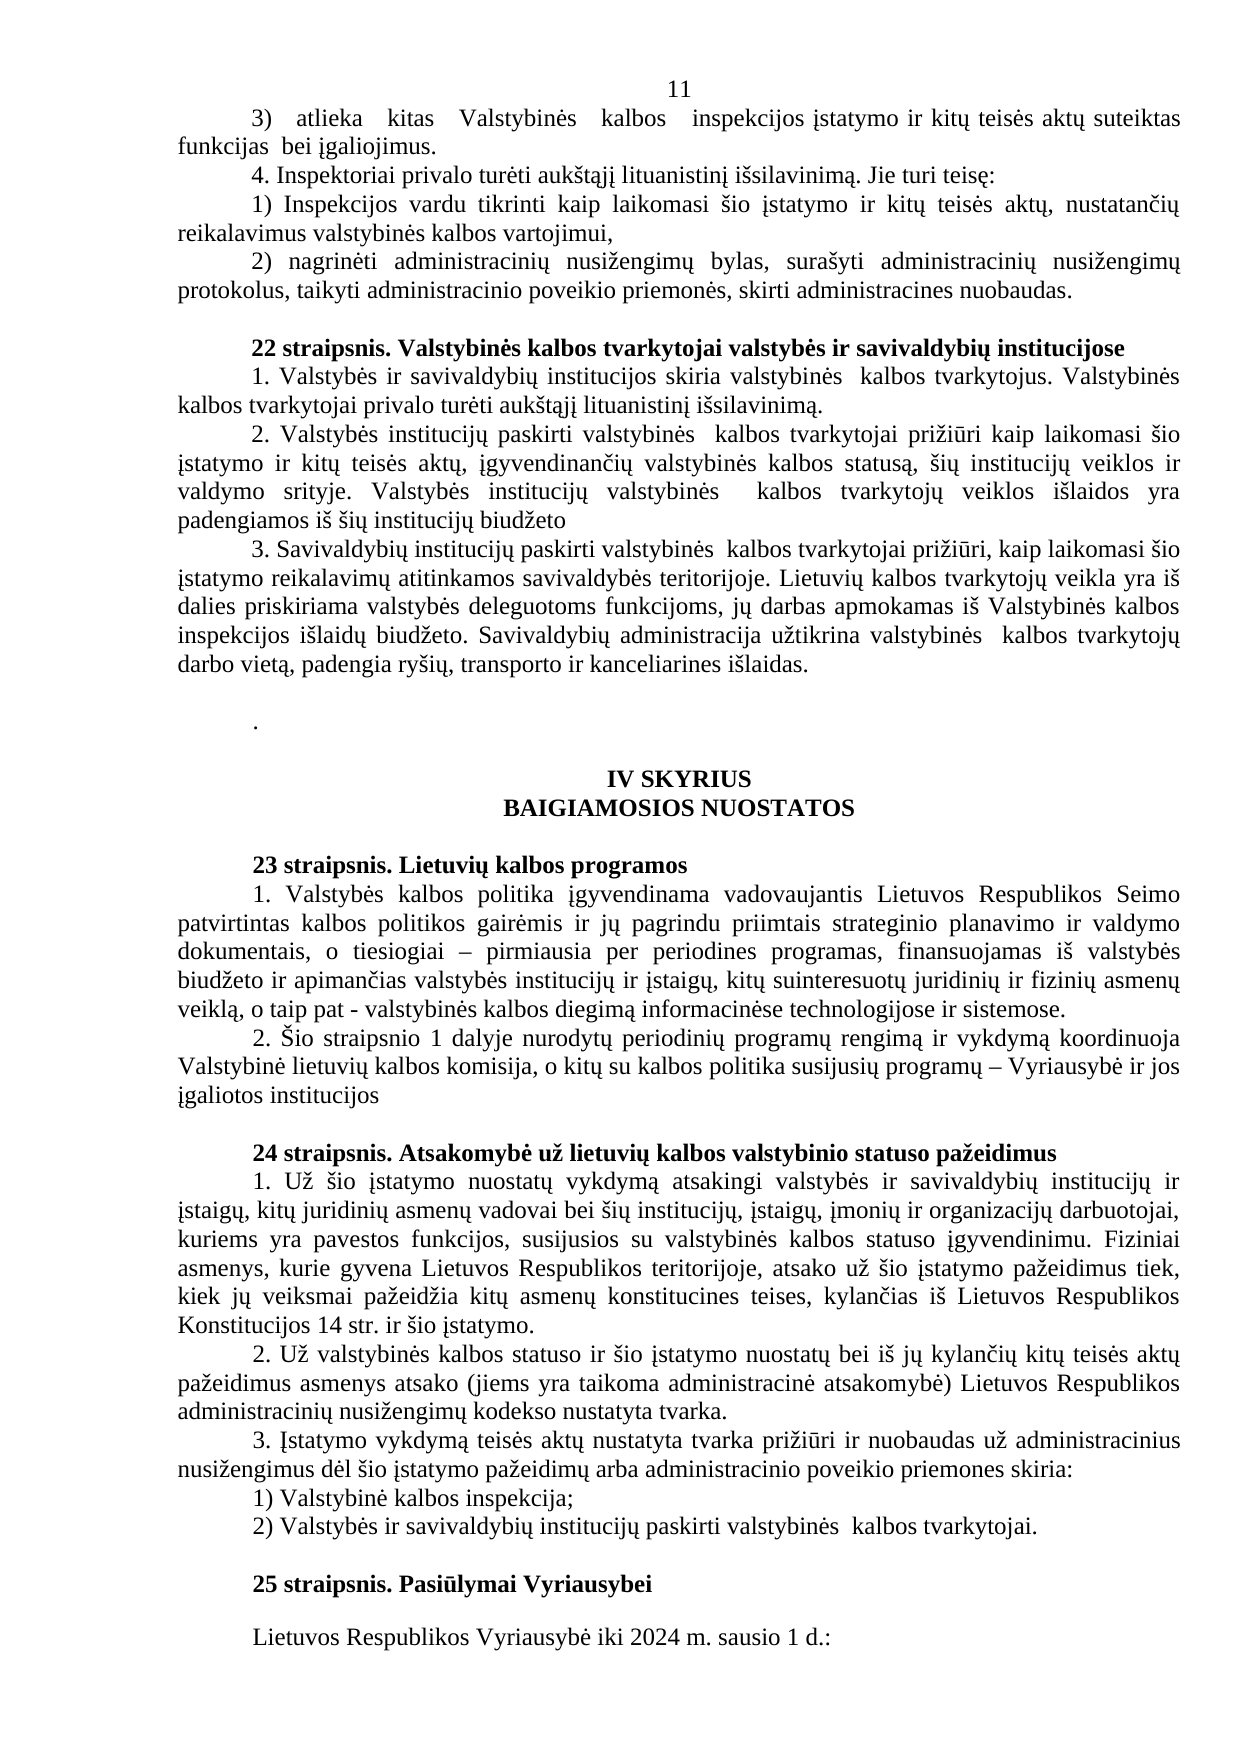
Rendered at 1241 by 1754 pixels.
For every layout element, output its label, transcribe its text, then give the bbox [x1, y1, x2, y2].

text 4. Inspektoriai privalo turėti aukštąjį lituanistinį išsilavinimą. Jie turi teisę: [177, 160, 1181, 189]
text 2) Valstybės ir savivaldybių institucijų paskirti valstybinės kalbos tvarkytojai. [177, 1511, 1181, 1540]
text 2. Šio straipsnio 1 dalyje nurodytų periodinių programų rengimą ir vykdymą koordinuoja Valstybinė lietuvių kalbos komisija, o kitų su kalbos politika susijusių programų – Vyriausybė ir jos įgaliotos institucijos [177, 1023, 1181, 1109]
text 1) Inspekcijos vardu tikrinti kaip laikomasi šio įstatymo ir kitų teisės aktų, nustatančių reikalavimus valstybinės kalbos vartojimui, [177, 189, 1181, 246]
text IV SKYRIUS [177, 764, 1181, 793]
text 3) atlieka kitas Valstybinės kalbos inspekcijos įstatymo ir kitų teisės aktų suteiktas funkcijas bei įgaliojimus. [177, 103, 1181, 160]
text 3. Įstatymo vykdymą teisės aktų nustatyta tvarka prižiūri ir nuobaudas už administracinius nusižengimus dėl šio įstatymo pažeidimų arba administracinio poveikio priemones skiria: [177, 1425, 1181, 1483]
text 1. Už šio įstatymo nuostatų vykdymą atsakingi valstybės ir savivaldybių institucijų ir įstaigų, kitų juridinių asmenų vadovai bei šių institucijų, įstaigų, įmonių ir organizacijų darbuotojai, kuriems yra pavestos funkcijos, susijusios su valstybinės kalbos statuso įgyvendinimu. Fiziniai asmenys, kurie gyvena Lietuvos Respublikos teritorijoje, atsako už šio įstatymo pažeidimus tiek, kiek jų veiksmai pažeidžia kitų asmenų konstitucines teises, kylančias iš Lietuvos Respublikos Konstitucijos 14 str. ir šio įstatymo. [177, 1166, 1181, 1339]
text 3. Savivaldybių institucijų paskirti valstybinės kalbos tvarkytojai prižiūri, kaip laikomasi šio įstatymo reikalavimų atitinkamos savivaldybės teritorijoje. Lietuvių kalbos tvarkytojų veikla yra iš dalies priskiriama valstybės deleguotoms funkcijoms, jų darbas apmokamas iš Valstybinės kalbos inspekcijos išlaidų biudžeto. Savivaldybių administracija užtikrina valstybinės kalbos tvarkytojų darbo vietą, padengia ryšių, transporto ir kanceliarines išlaidas. [177, 534, 1181, 678]
text Lietuvos Respublikos Vyriausybė iki 2024 m. sausio 1 d.: [177, 1622, 1181, 1650]
text 1. Valstybės kalbos politika įgyvendinama vadovaujantis Lietuvos Respublikos Seimo patvirtintas kalbos politikos gairėmis ir jų pagrindu priimtais strateginio planavimo ir valdymo dokumentais, o tiesiogiai – pirmiausia per periodines programas, finansuojamas iš valstybės biudžeto ir apimančias valstybės institucijų ir įstaigų, kitų suinteresuotų juridinių ir fizinių asmenų veiklą, o taip pat - valstybinės kalbos diegimą informacinėse technologijose ir sistemose. [177, 879, 1181, 1023]
text 22 straipsnis. Valstybinės kalbos tvarkytojai valstybės ir savivaldybių institucijose [177, 333, 1181, 361]
text . [177, 706, 1181, 735]
text 23 straipsnis. Lietuvių kalbos programos [177, 850, 1181, 879]
text 2. Už valstybinės kalbos statuso ir šio įstatymo nuostatų bei iš jų kylančių kitų teisės aktų pažeidimus asmenys atsako (jiems yra taikoma administracinė atsakomybė) Lietuvos Respublikos administracinių nusižengimų kodekso nustatyta tvarka. [177, 1339, 1181, 1425]
text BAIGIAMOSIOS NUOSTATOS [177, 793, 1181, 821]
text 25 straipsnis. Pasiūlymai Vyriausybei [177, 1569, 1181, 1598]
text 2) nagrinėti administracinių nusižengimų bylas, surašyti administracinių nusižengimų protokolus, taikyti administracinio poveikio priemonės, skirti administracines nuobaudas. [177, 246, 1181, 304]
text 24 straipsnis. Atsakomybė už lietuvių kalbos valstybinio statuso pažeidimus [177, 1138, 1181, 1166]
text 2. Valstybės institucijų paskirti valstybinės kalbos tvarkytojai prižiūri kaip laikomasi šio įstatymo ir kitų teisės aktų, įgyvendinančių valstybinės kalbos statusą, šių institucijų veiklos ir valdymo srityje. Valstybės institucijų valstybinės kalbos tvarkytojų veiklos išlaidos yra padengiamos iš šių institucijų biudžeto [177, 419, 1181, 534]
text 1. Valstybės ir savivaldybių institucijos skiria valstybinės kalbos tvarkytojus. Valstybinės kalbos tvarkytojai privalo turėti aukštąjį lituanistinį išsilavinimą. [177, 361, 1181, 419]
text 1) Valstybinė kalbos inspekcija; [177, 1483, 1181, 1511]
